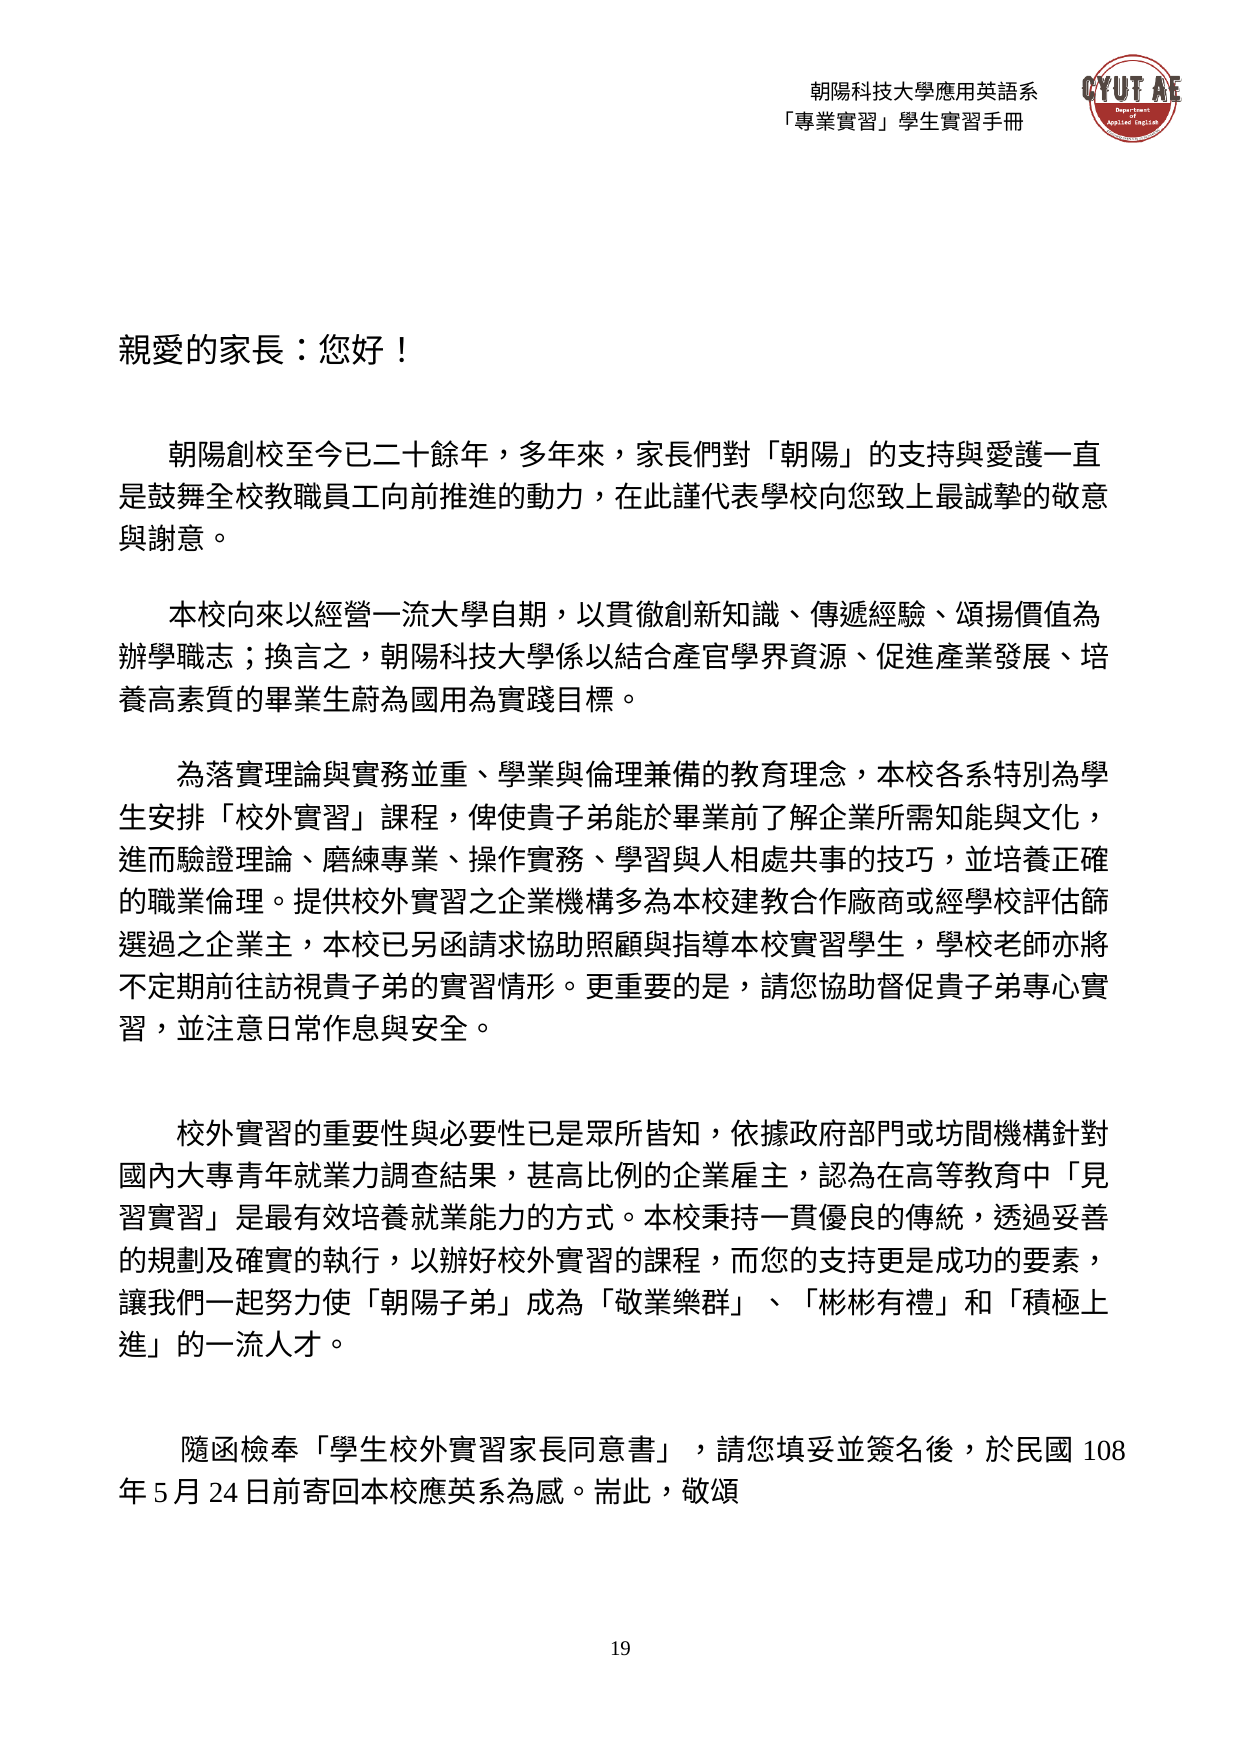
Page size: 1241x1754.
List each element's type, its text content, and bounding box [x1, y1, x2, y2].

text 本校向來以經營一流大學自期，以貫徹創新知識、傳遞經驗、頌揚價值為辦學職志；換言之，朝陽科技大學係以結合產官學界資源、促進產業發展、培養高素質的畢業生蔚為國用為實踐目標。 [118, 591, 1126, 718]
text 親愛的家長：您好！ [118, 306, 1096, 368]
text 為落實理論與實務並重、學業與倫理兼備的教育理念，本校各系特別為學生安排「校外實習」課程，俾使貴子弟能於畢業前了解企業所需知能與文化，進而驗證理論、磨練專業、操作實務、學習與人相處共事的技巧，並培養正確的職業倫理。提供校外實習之企業機構多為本校建教合作廠商或經學校評估篩選過之企業主，本校已另函請求協助照顧與指導本校實習學生，學校老師亦將不定期前往訪視貴子弟的實習情形。更重要的是，請您協助督促貴子弟專心實習，並注意日常作息與安全。 [118, 752, 1126, 1048]
text 隨函檢奉「學生校外實習家長同意書」，請您填妥並簽名後，於民國108年5月24日前寄回本校應英系為感。耑此，敬頌 [118, 1427, 1126, 1511]
text 校外實習的重要性與必要性已是眾所皆知，依據政府部門或坊間機構針對國內大專青年就業力調查結果，甚高比例的企業雇主，認為在高等教育中「見習實習」是最有效培養就業能力的方式。本校秉持一貫優良的傳統，透過妥善的規劃及確實的執行，以辦好校外實習的課程，而您的支持更是成功的要素，讓我們一起努力使「朝陽子弟」成為「敬業樂群」、「彬彬有禮」和「積極上進」的一流人才。 [118, 1110, 1126, 1364]
text 朝陽創校至今已二十餘年，多年來，家長們對「朝陽」的支持與愛護一直是鼓舞全校教職員工向前推進的動力，在此謹代表學校向您致上最誠摯的敬意與謝意。 [118, 431, 1126, 558]
